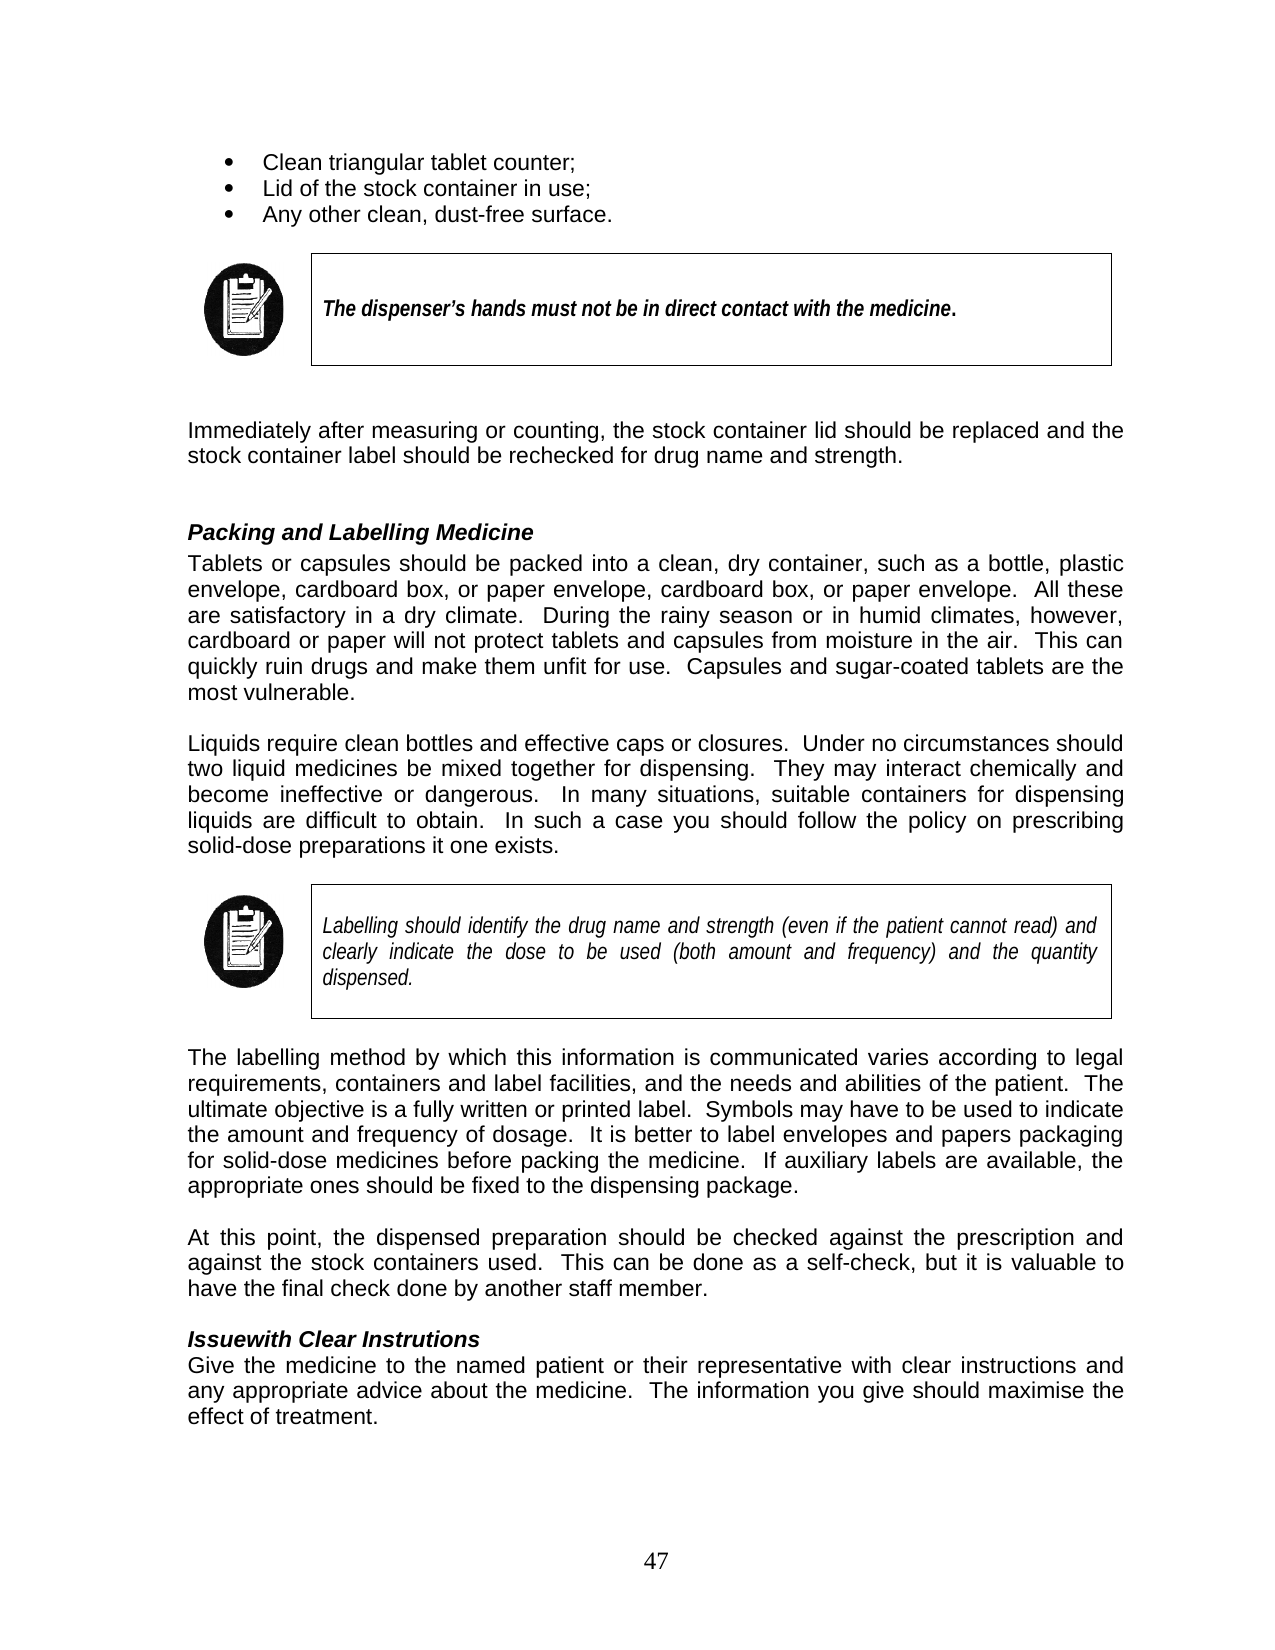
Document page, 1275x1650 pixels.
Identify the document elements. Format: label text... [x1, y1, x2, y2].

picture [204, 262, 284, 356]
list Any other clean, dust-free surface. [225, 201, 1125, 227]
table_header The dispenser’s hands must not be in direct contact with the medicine. [312, 254, 1111, 365]
text Issuewith Clear Instrutions [187, 1327, 1125, 1352]
text Immediately after measuring or counting, the stock container lid should be replaced and the stock container label should be rechecked for drug name and strength. [187, 417, 1125, 468]
text The labelling method by which this information is communicated varies according to legal requirements, containers and label facilities, and the needs and abilities of the patient. The ultimate objective is a fully written or printed label. Symbols may have to be used to indicate the amount and frequency of dosage. It is better to label envelopes and papers packaging for solid-dose medicines before packing the medicine. If auxiliary labels are available, the appropriate ones should be fixed to the dispensing package. [187, 1045, 1125, 1199]
table_header [176, 253, 311, 365]
text Tablets or capsules should be packed into a clean, dry container, such as a bottle, plastic envelope, cardboard box, or paper envelope, cardboard box, or paper envelope. All these are satisfactory in a dry climate. During the rainy season or in humid climates, however, cardboard or paper will not protect tablets and capsules from moisture in the air. This can quickly ruin drugs and make them unfit for use. Capsules and sugar-coated tablets are the most vulnerable. [187, 551, 1125, 705]
text At this point, the dispensed preparation should be checked against the prescription and against the stock containers used. This can be done as a self-check, but it is valuable to have the final check done by another staff member. [187, 1224, 1125, 1301]
text Give the medicine to the named patient or their representative with clear instructions and any appropriate advice about the medicine. The information you give should maximise the effect of treatment. [187, 1352, 1125, 1429]
text Liquids require clean bottles and effective caps or closures. Under no circumstances should two liquid medicines be mixed together for dispensing. They may interact chemically and become ineffective or dangerous. In many situations, suitable containers for dispensing liquids are difficult to obtain. In such a case you should follow the policy on prescribing solid-dose preparations it one exists. [187, 730, 1125, 858]
list Clean triangular tablet counter; [225, 150, 1125, 176]
subtitle Packing and Labelling Medicine [187, 519, 1125, 545]
table_header Labelling should identify the drug name and strength (even if the patient cannot read) and clearly indicate the dose to be used (both amount and frequency) and the quantity dispensed. [312, 885, 1111, 1018]
list Lid of the stock container in use; [225, 176, 1125, 201]
table_header [176, 884, 311, 1018]
picture [204, 894, 284, 988]
